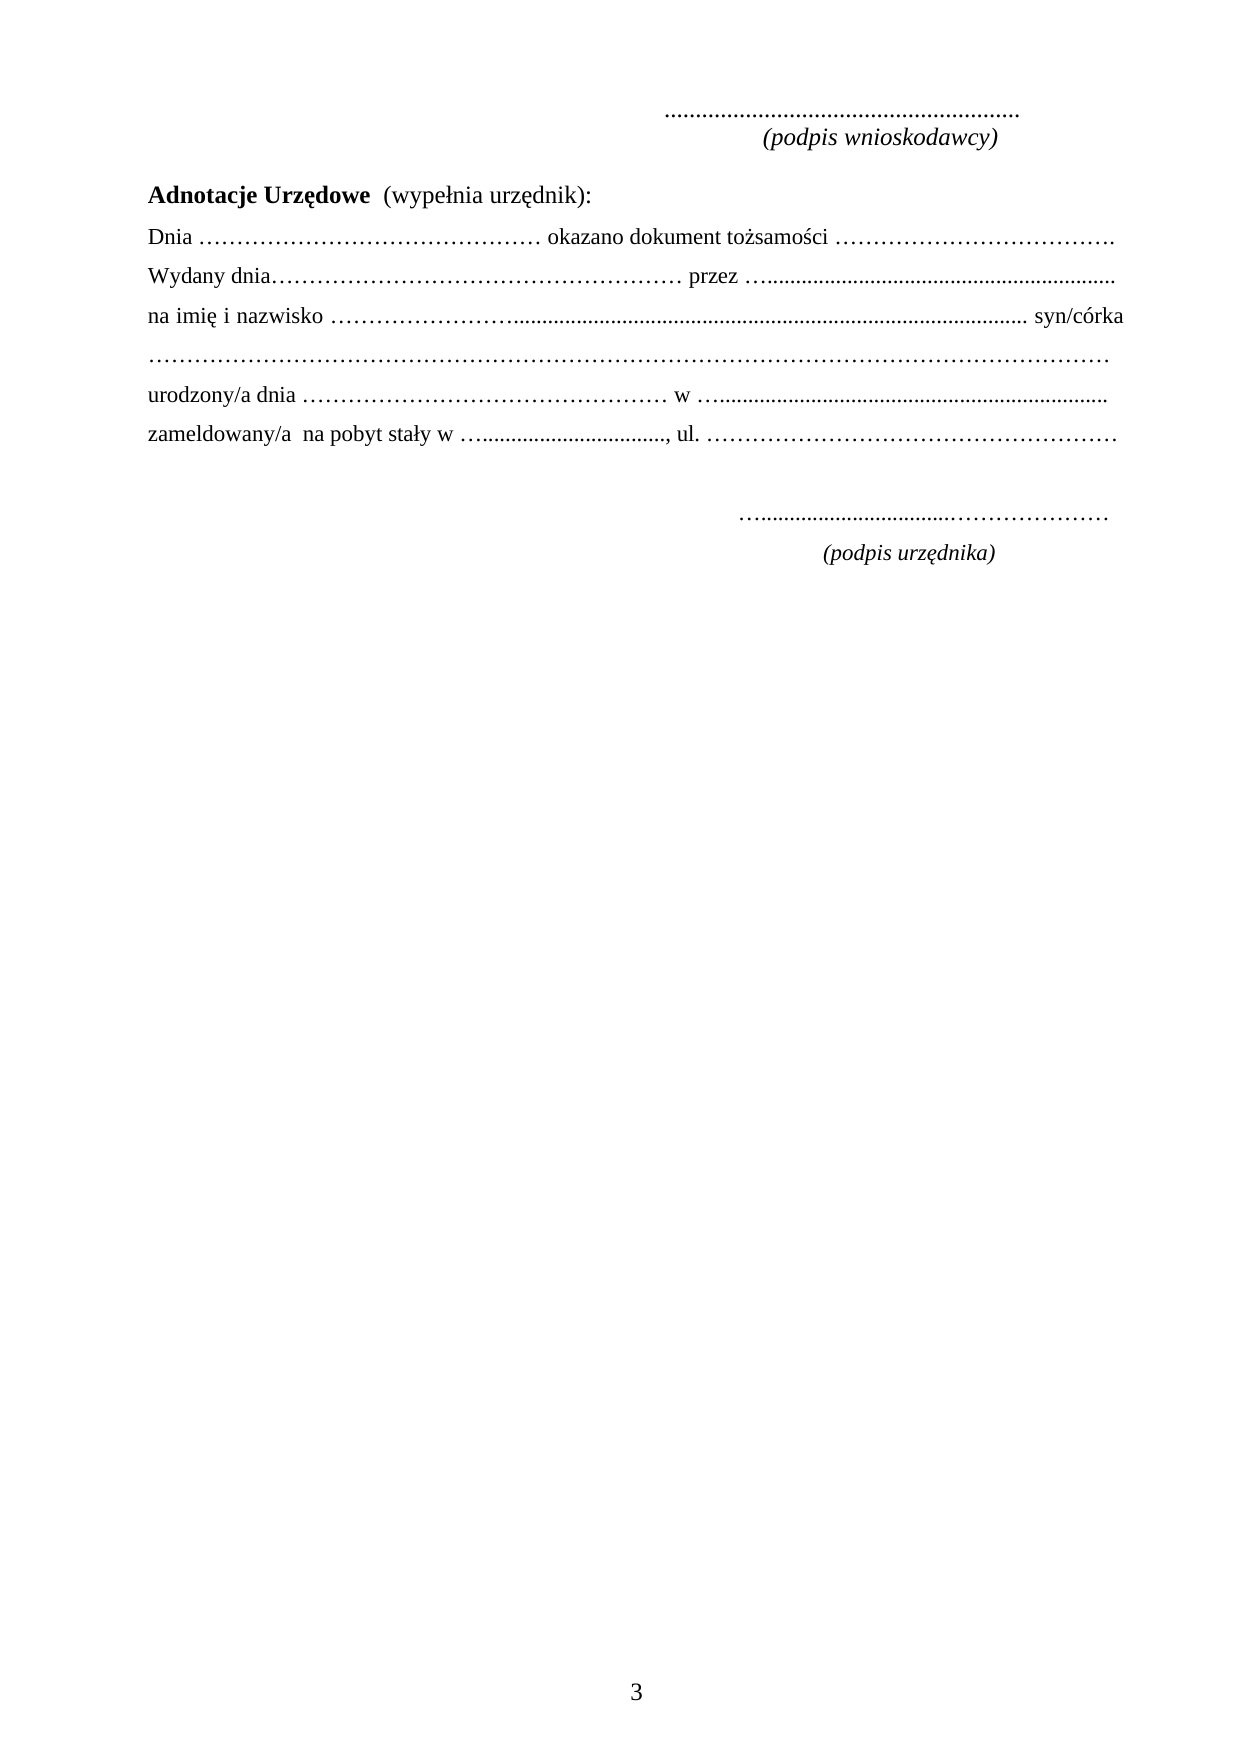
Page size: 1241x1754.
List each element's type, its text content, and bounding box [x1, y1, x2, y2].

text ......................................................... [148, 94, 1125, 122]
text Adnotacje Urzędowe (wypełnia urzędnik): [148, 180, 1125, 209]
text ….................................………………… [738, 499, 1125, 526]
text (podpis urzędnika) [148, 539, 1125, 565]
text Dnia ……………………………………… okazano dokument tożsamości ………………………………. [148, 223, 1125, 249]
text urodzony/a dnia ………………………………………… w ….................................................................... [148, 381, 1125, 407]
text zameldowany/a na pobyt stały w …................................, ul. ……………………………………………… [148, 420, 1125, 447]
text na imię i nazwisko …………………….......................................................................................... syn/córka ……………………………………………………………………………………………………………… [148, 302, 1125, 368]
text (podpis wnioskodawcy) [148, 122, 1125, 151]
text Wydany dnia……………………………………………… przez …............................................................. [148, 262, 1125, 289]
